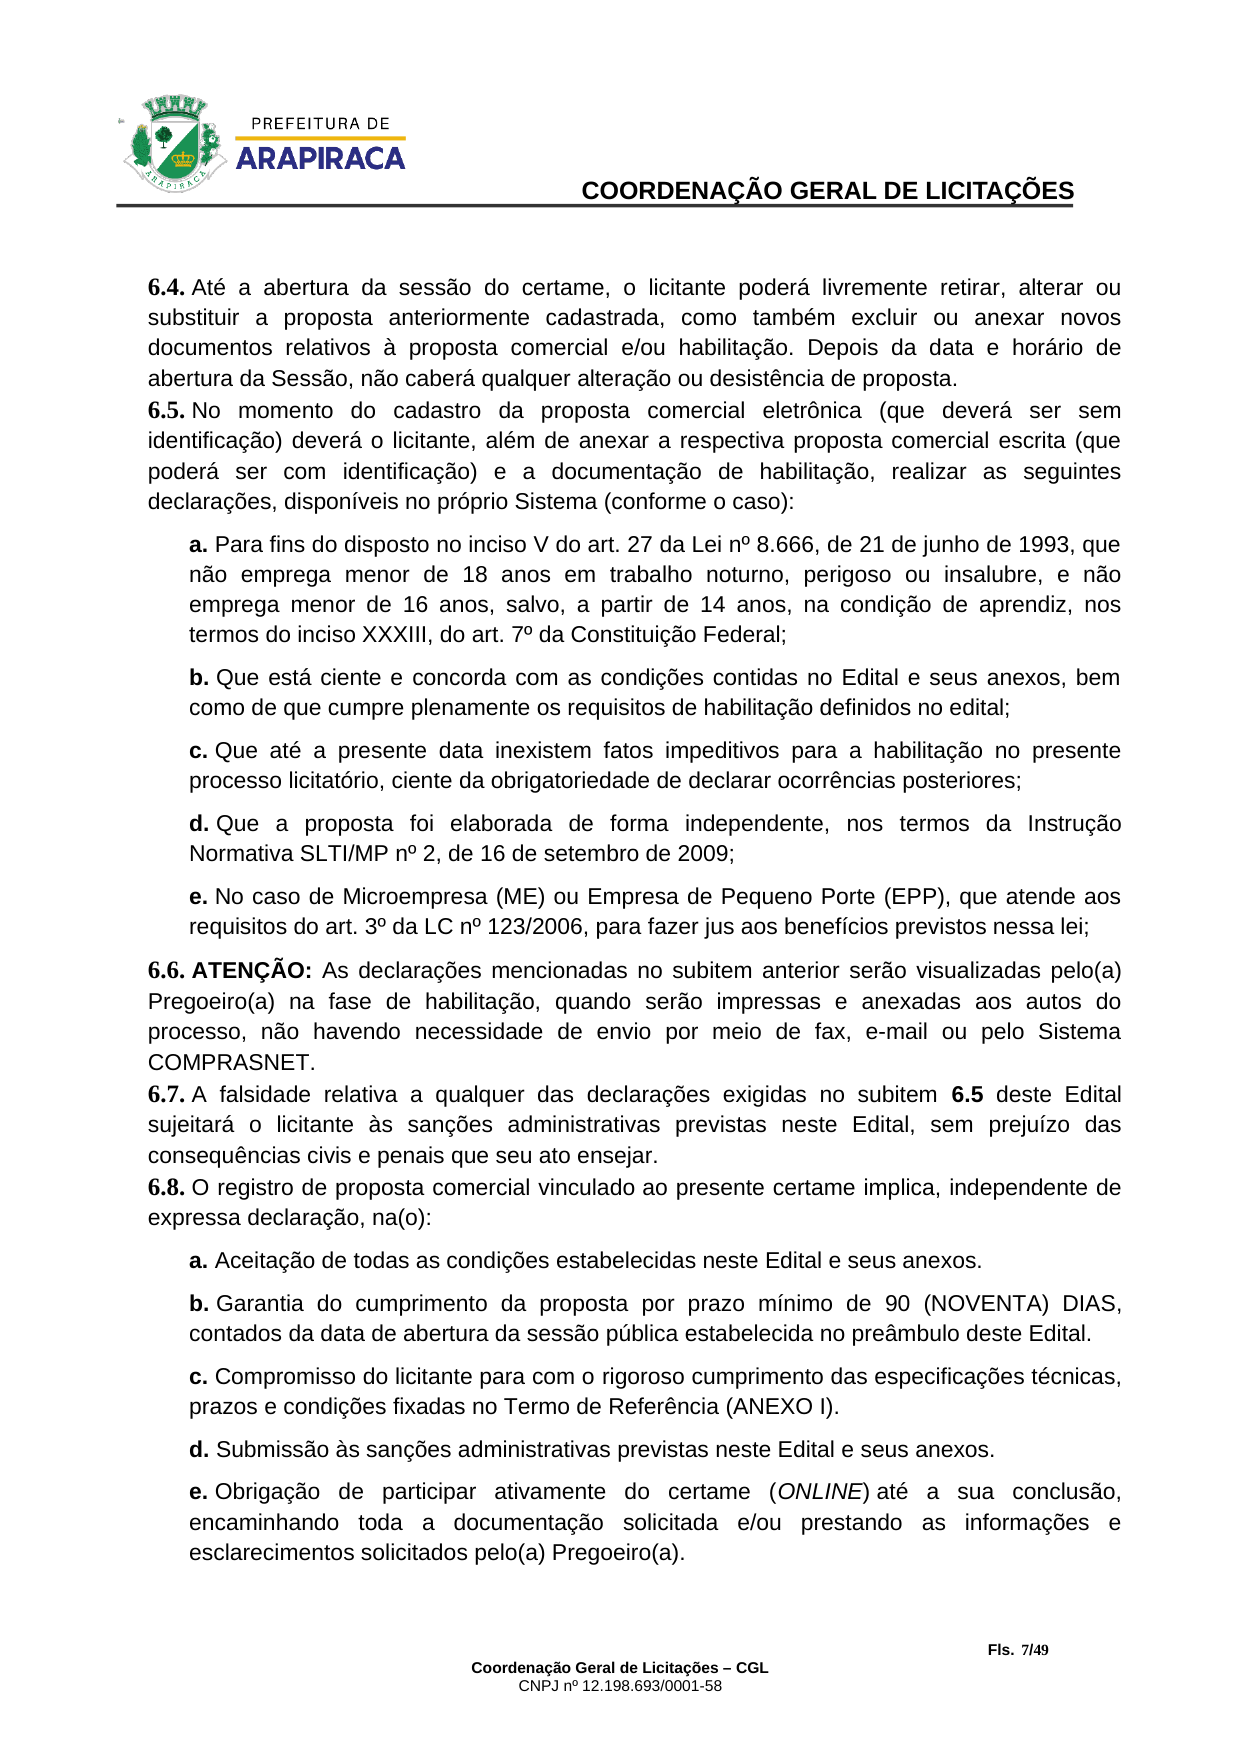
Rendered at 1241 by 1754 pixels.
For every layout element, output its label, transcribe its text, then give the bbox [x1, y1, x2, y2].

list Que até a presente data inexistem fatos impeditivos para a habilitação no presente processo licitatório, ciente da obrigatoriedade de declarar ocorrências posteriores; [189, 737, 1122, 793]
list Garantia do cumprimento da proposta por prazo mínimo de 90 (NOVENTA) DIAS, contados da data de abertura da sessão pública estabelecida no preâmbulo deste Edital. [189, 1290, 1122, 1346]
picture [118, 91, 412, 197]
list Para fins do disposto no inciso V do art. 27 da Lei nº 8.666, de 21 de junho de 1993, que não emprega menor de 18 anos em trabalho noturno, perigoso ou insalubre, e não emprega menor de 16 anos, salvo, a partir de 14 anos, na condição de aprendiz, nos termos do inciso XXXIII, do art. 7º da Constituição Federal; [189, 531, 1122, 647]
subtitle ATENÇÃO: As declarações mencionadas no subitem anterior serão visualizadas pelo(a) Pregoeiro(a) na fase de habilitação, quando serão impressas e anexadas aos autos do processo, não havendo necessidade de envio por meio de fax, e-mail ou pelo Sistema COMPRASNET. [148, 956, 1122, 1075]
subtitle No momento do cadastro da proposta comercial eletrônica (que deverá ser sem identificação) deverá o licitante, além de anexar a respectiva proposta comercial escrita (que poderá ser com identificação) e a documentação de habilitação, realizar as seguintes declarações, disponíveis no próprio Sistema (conforme o caso): [148, 395, 1122, 514]
list Obrigação de participar ativamente do certame (ONLINE) até a sua conclusão, encaminhando toda a documentação solicitada e/ou prestando as informações e esclarecimentos solicitados pelo(a) Pregoeiro(a). [189, 1478, 1122, 1565]
list Que está ciente e concorda com as condições contidas no Edital e seus anexos, bem como de que cumpre plenamente os requisitos de habilitação definidos no edital; [189, 664, 1122, 720]
list Compromisso do licitante para com o rigoroso cumprimento das especificações técnicas, prazos e condições fixadas no Termo de Referência (ANEXO I). [189, 1363, 1122, 1419]
list Aceitação de todas as condições estabelecidas neste Edital e seus anexos. [189, 1247, 1122, 1273]
list No caso de Microempresa (ME) ou Empresa de Pequeno Porte (EPP), que atende aos requisitos do art. 3º da LC nº 123/2006, para fazer jus aos benefícios previstos nessa lei; [189, 883, 1122, 939]
subtitle A falsidade relativa a qualquer das declarações exigidas no subitem 6.5 deste Edital sujeitará o licitante às sanções administrativas previstas neste Edital, sem prejuízo das consequências civis e penais que seu ato ensejar. [148, 1079, 1122, 1168]
subtitle O registro de proposta comercial vinculado ao presente certame implica, independente de expressa declaração, na(o): [148, 1172, 1122, 1231]
list Submissão às sanções administrativas previstas neste Edital e seus anexos. [189, 1436, 1122, 1462]
subtitle Até a abertura da sessão do certame, o licitante poderá livremente retirar, alterar ou substituir a proposta anteriormente cadastrada, como também excluir ou anexar novos documentos relativos à proposta comercial e/ou habilitação. Depois da data e horário de abertura da Sessão, não caberá qualquer alteração ou desistência de proposta. [148, 272, 1122, 391]
list Que a proposta foi elaborada de forma independente, nos termos da Instrução Normativa SLTI/MP nº 2, de 16 de setembro de 2009; [189, 810, 1122, 866]
